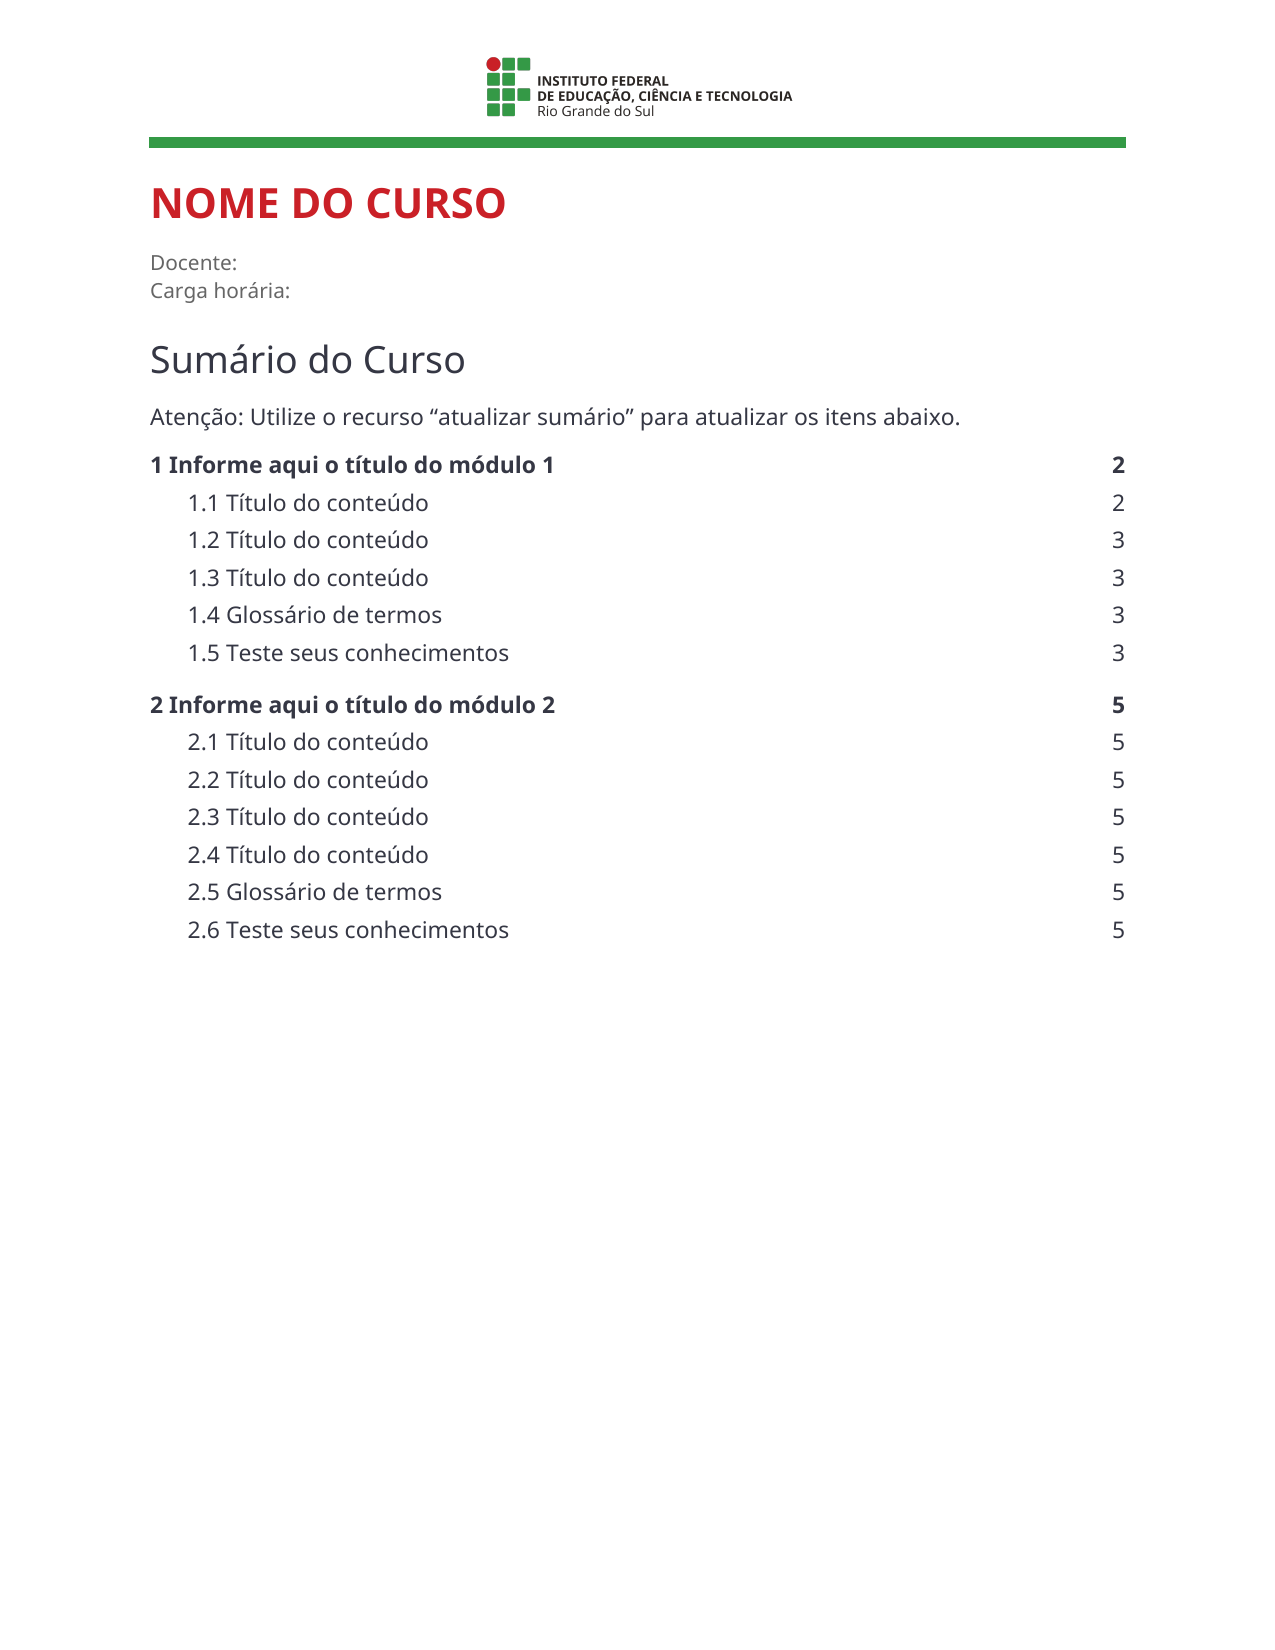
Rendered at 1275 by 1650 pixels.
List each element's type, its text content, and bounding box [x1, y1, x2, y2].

text 2.1 Título do conteúdo 5 [187, 726, 1125, 757]
picture [470, 41, 805, 137]
text 2.5 Glossário de termos 5 [187, 876, 1125, 907]
text 2 Informe aqui o título do módulo 2 5 [150, 688, 1125, 720]
text Atenção: Utilize o recurso “atualizar sumário” para atualizar os itens abaixo. [150, 401, 1125, 432]
text 1.1 Título do conteúdo 2 [187, 486, 1125, 518]
text 1 Informe aqui o título do módulo 1 2 [150, 449, 1125, 480]
text 2.3 Título do conteúdo 5 [187, 801, 1125, 832]
text 2.2 Título do conteúdo 5 [187, 763, 1125, 795]
text 1.3 Título do conteúdo 3 [187, 561, 1125, 593]
text 1.2 Título do conteúdo 3 [187, 524, 1125, 555]
text 2.6 Teste seus conhecimentos 5 [187, 913, 1125, 945]
text Carga horária: [150, 276, 1125, 305]
text 1.5 Teste seus conhecimentos 3 [187, 636, 1125, 668]
text 2.4 Título do conteúdo 5 [187, 838, 1125, 870]
text Docente: [150, 248, 1125, 276]
text NOME DO CURSO [150, 174, 1125, 231]
title Sumário do Curso [150, 333, 1125, 384]
text 1.4 Glossário de termos 3 [187, 599, 1125, 630]
